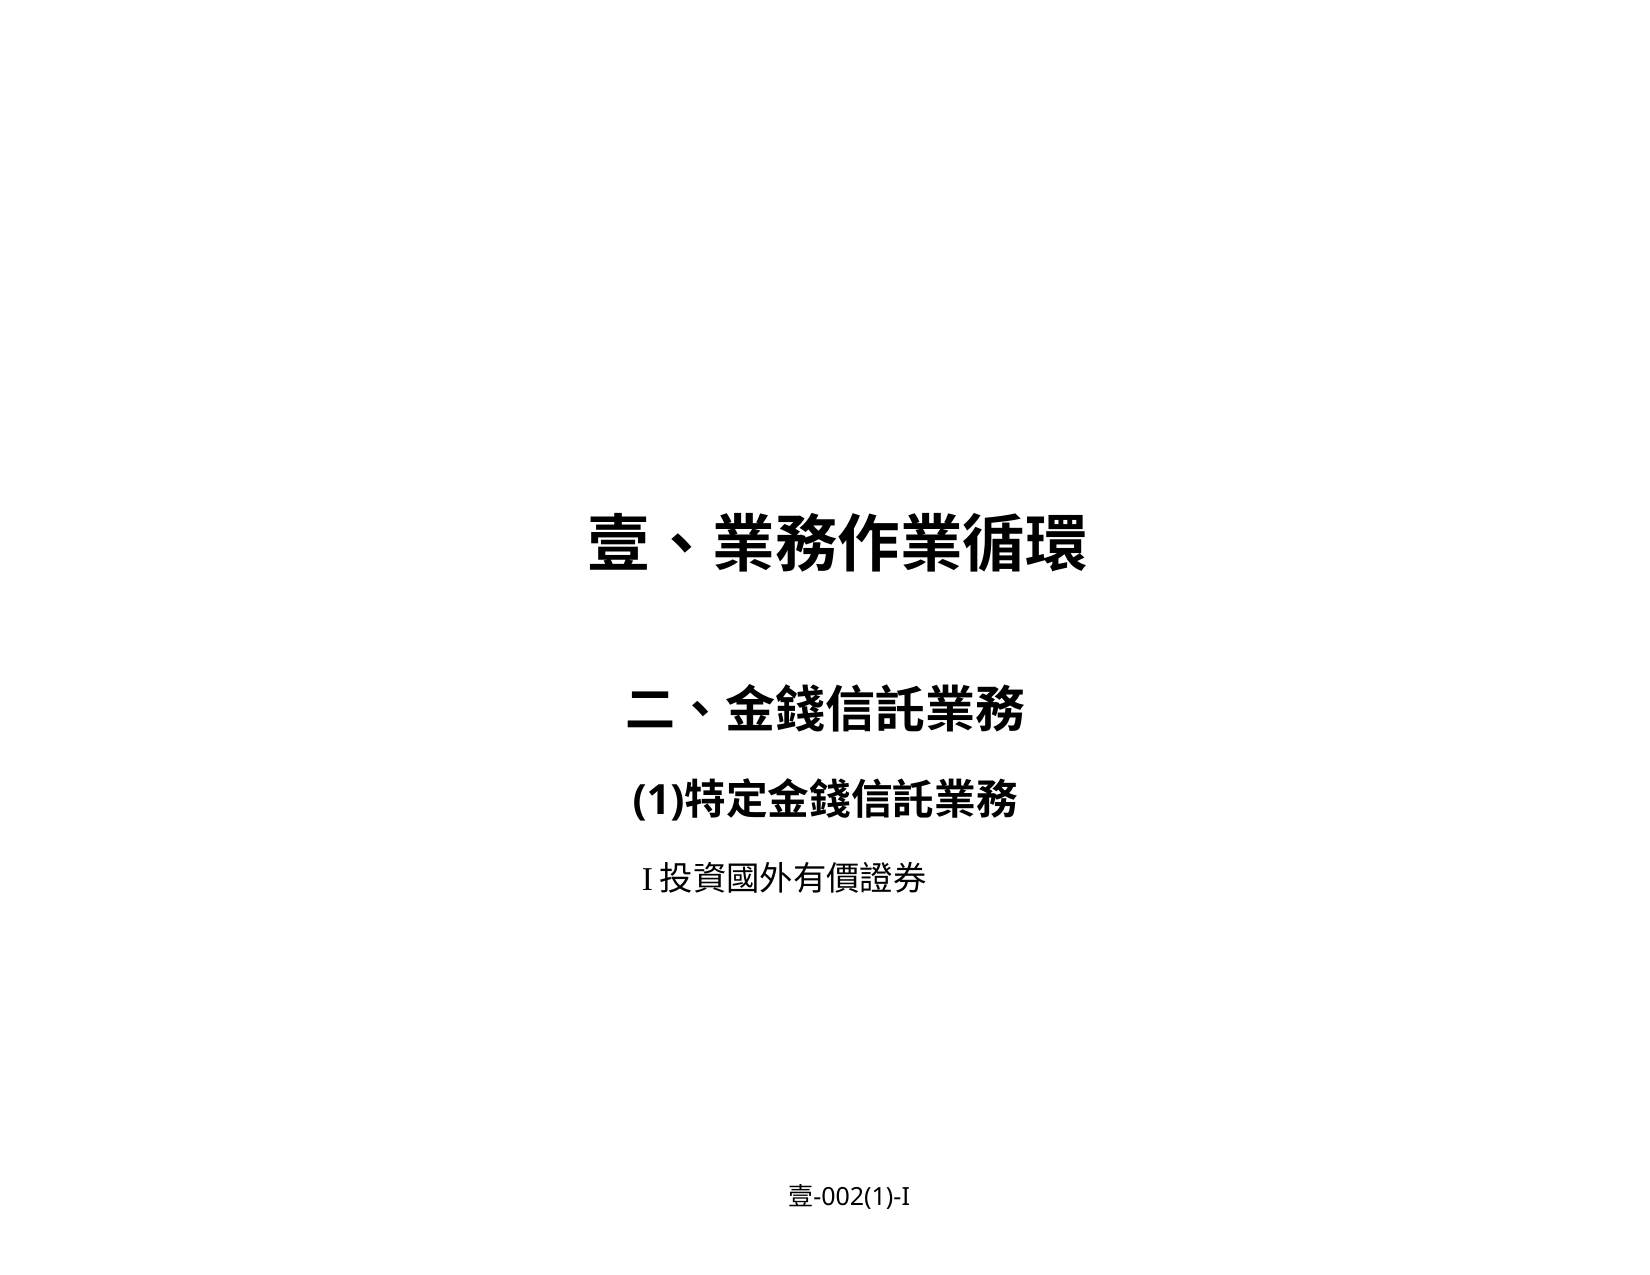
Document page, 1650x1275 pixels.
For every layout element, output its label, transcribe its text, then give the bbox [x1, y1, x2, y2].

text I投資國外有價證券 [192, 852, 1549, 900]
text 壹、業務作業循環 [125, 494, 1549, 584]
text (1)特定金錢信託業務 [100, 766, 1549, 827]
text 二、金錢信託業務 [100, 669, 1549, 741]
